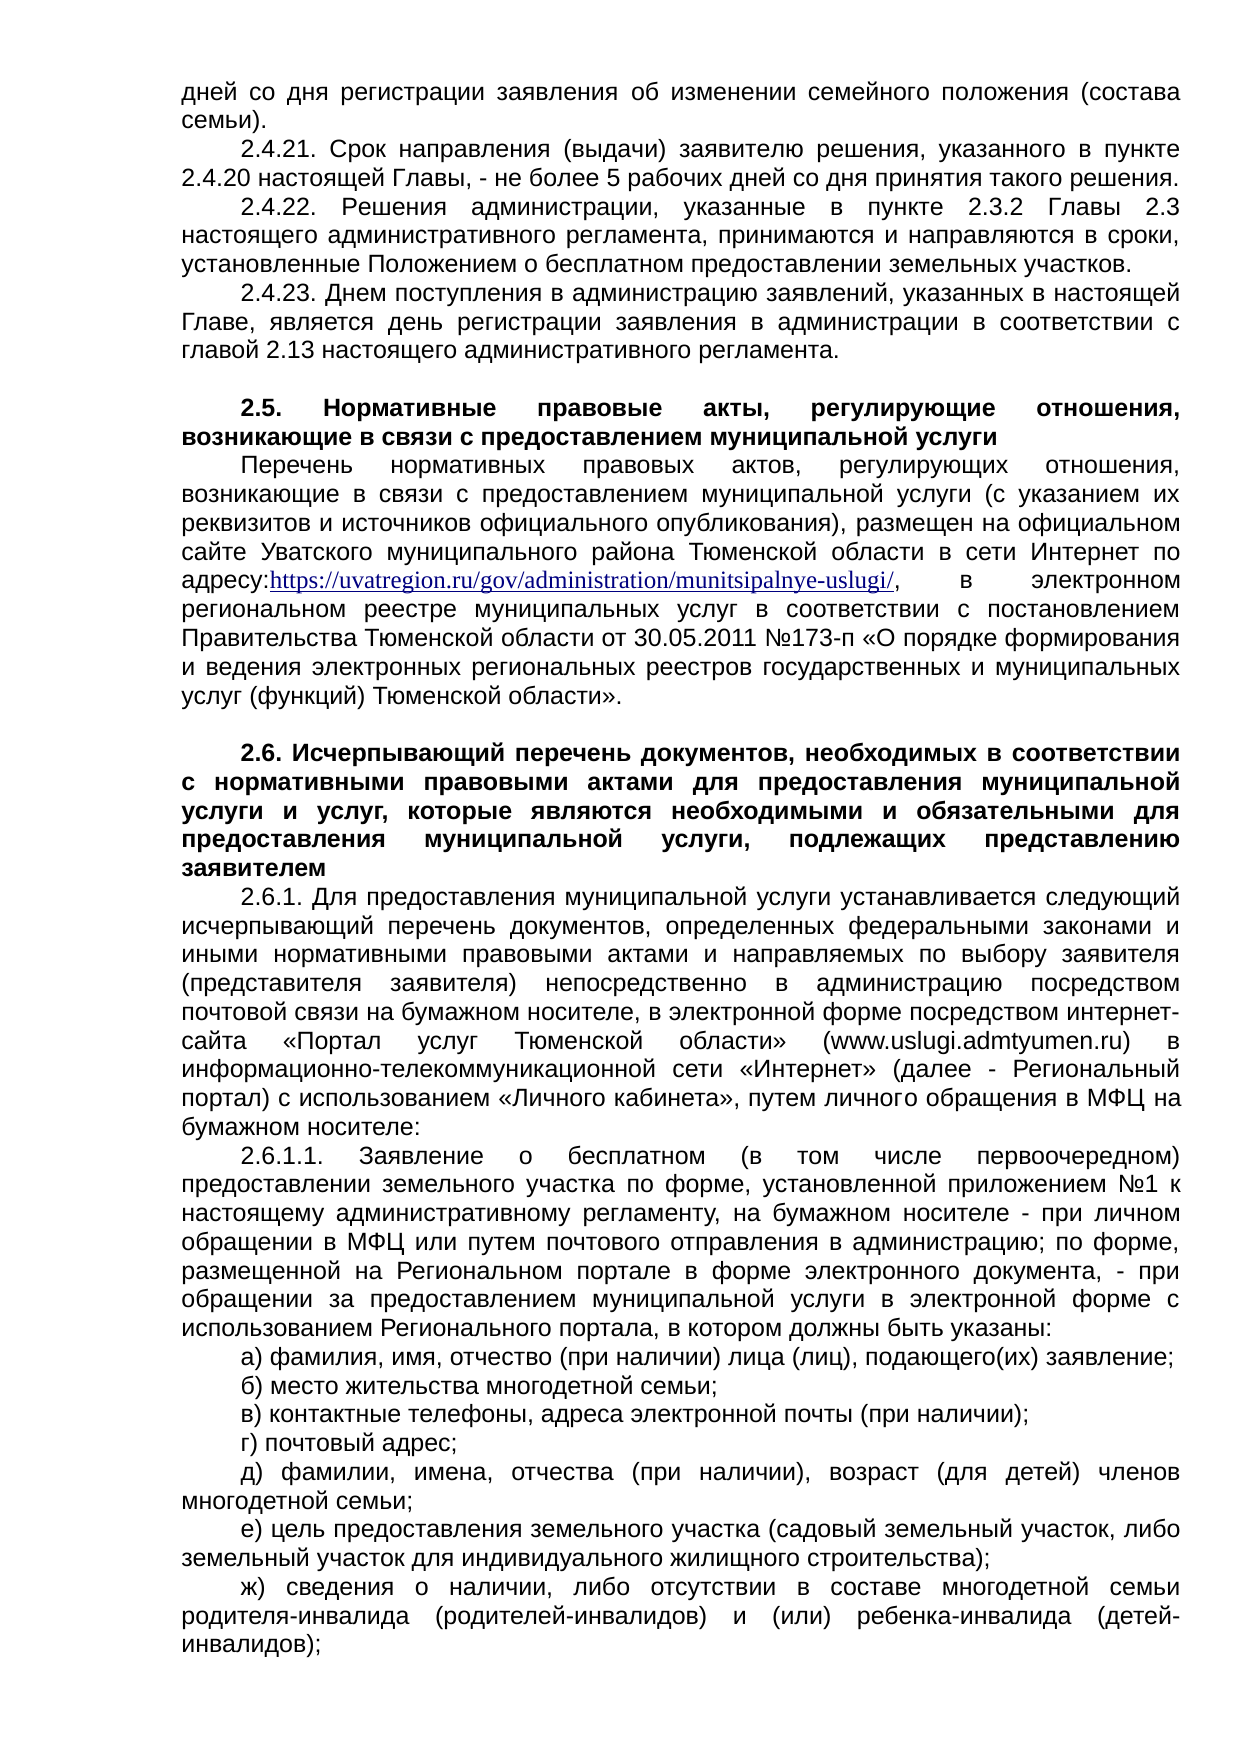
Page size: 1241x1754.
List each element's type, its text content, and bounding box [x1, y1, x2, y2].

text а) фамилия, имя, отчество (при наличии) лица (лиц), подающего(их) заявление; [181, 1342, 1181, 1371]
text дней со дня регистрации заявления об изменении семейного положения (состава семьи). [181, 77, 1181, 134]
text б) место жительства многодетной семьи; [181, 1371, 1181, 1399]
text г) почтовый адрес; [181, 1428, 1181, 1457]
text 2.4.23. Днем поступления в администрацию заявлений, указанных в настоящей Главе, является день регистрации заявления в администрации в соответствии с главой 2.13 настоящего административного регламента. [181, 278, 1181, 364]
text в) контактные телефоны, адреса электронной почты (при наличии); [181, 1399, 1181, 1428]
text 2.5. Нормативные правовые акты, регулирующие отношения, возникающие в связи с предоставлением муниципальной услуги [181, 393, 1181, 451]
text д) фамилии, имена, отчества (при наличии), возраст (для детей) членов многодетной семьи; [181, 1457, 1181, 1514]
text ж) сведения о наличии, либо отсутствии в составе многодетной семьи родителя-инвалида (родителей-инвалидов) и (или) ребенка-инвалида (детей-инвалидов); [181, 1572, 1181, 1658]
text Перечень нормативных правовых актов, регулирующих отношения, возникающие в связи с предоставлением муниципальной услуги (с указанием их реквизитов и источников официального опубликования), размещен на официальном сайте Уватского муниципального района Тюменской области в сети Интернет по адресу:https://uvatregion.ru/gov/administration/munitsipalnye-uslugi/, в электронном региональном реестре муниципальных услуг в соответствии с постановлением Правительства Тюменской области от 30.05.2011 №173-п «О порядке формирования и ведения электронных региональных реестров государственных и муниципальных услуг (функций) Тюменской области». [181, 451, 1181, 709]
text 2.4.21. Срок направления (выдачи) заявителю решения, указанного в пункте 2.4.20 настоящей Главы, - не более 5 рабочих дней со дня принятия такого решения. [181, 134, 1181, 192]
text 2.6. Исчерпывающий перечень документов, необходимых в соответствии с нормативными правовыми актами для предоставления муниципальной услуги и услуг, которые являются необходимыми и обязательными для предоставления муниципальной услуги, подлежащих представлению заявителем [181, 738, 1181, 882]
text 2.6.1. Для предоставления муниципальной услуги устанавливается следующий исчерпывающий перечень документов, определенных федеральными законами и иными нормативными правовыми актами и направляемых по выбору заявителя (представителя заявителя) непосредственно в администрацию посредством почтовой связи на бумажном носителе, в электронной форме посредством интернет-сайта «Портал услуг Тюменской области» (www.uslugi.admtyumen.ru) в информационно-телекоммуникационной сети «Интернет» (далее - Региональный портал) с использованием «Личного кабинета», путем личного обращения в МФЦ на бумажном носителе: [181, 882, 1181, 1141]
text 2.6.1.1. Заявление о бесплатном (в том числе первоочередном) предоставлении земельного участка по форме, установленной приложением №1 к настоящему административному регламенту, на бумажном носителе - при личном обращении в МФЦ или путем почтового отправления в администрацию; по форме, размещенной на Региональном портале в форме электронного документа, - при обращении за предоставлением муниципальной услуги в электронной форме с использованием Регионального портала, в котором должны быть указаны: [181, 1141, 1181, 1342]
text 2.4.22. Решения администрации, указанные в пункте 2.3.2 Главы 2.3 настоящего административного регламента, принимаются и направляются в сроки, установленные Положением о бесплатном предоставлении земельных участков. [181, 192, 1181, 278]
text е) цель предоставления земельного участка (садовый земельный участок, либо земельный участок для индивидуального жилищного строительства); [181, 1514, 1181, 1572]
